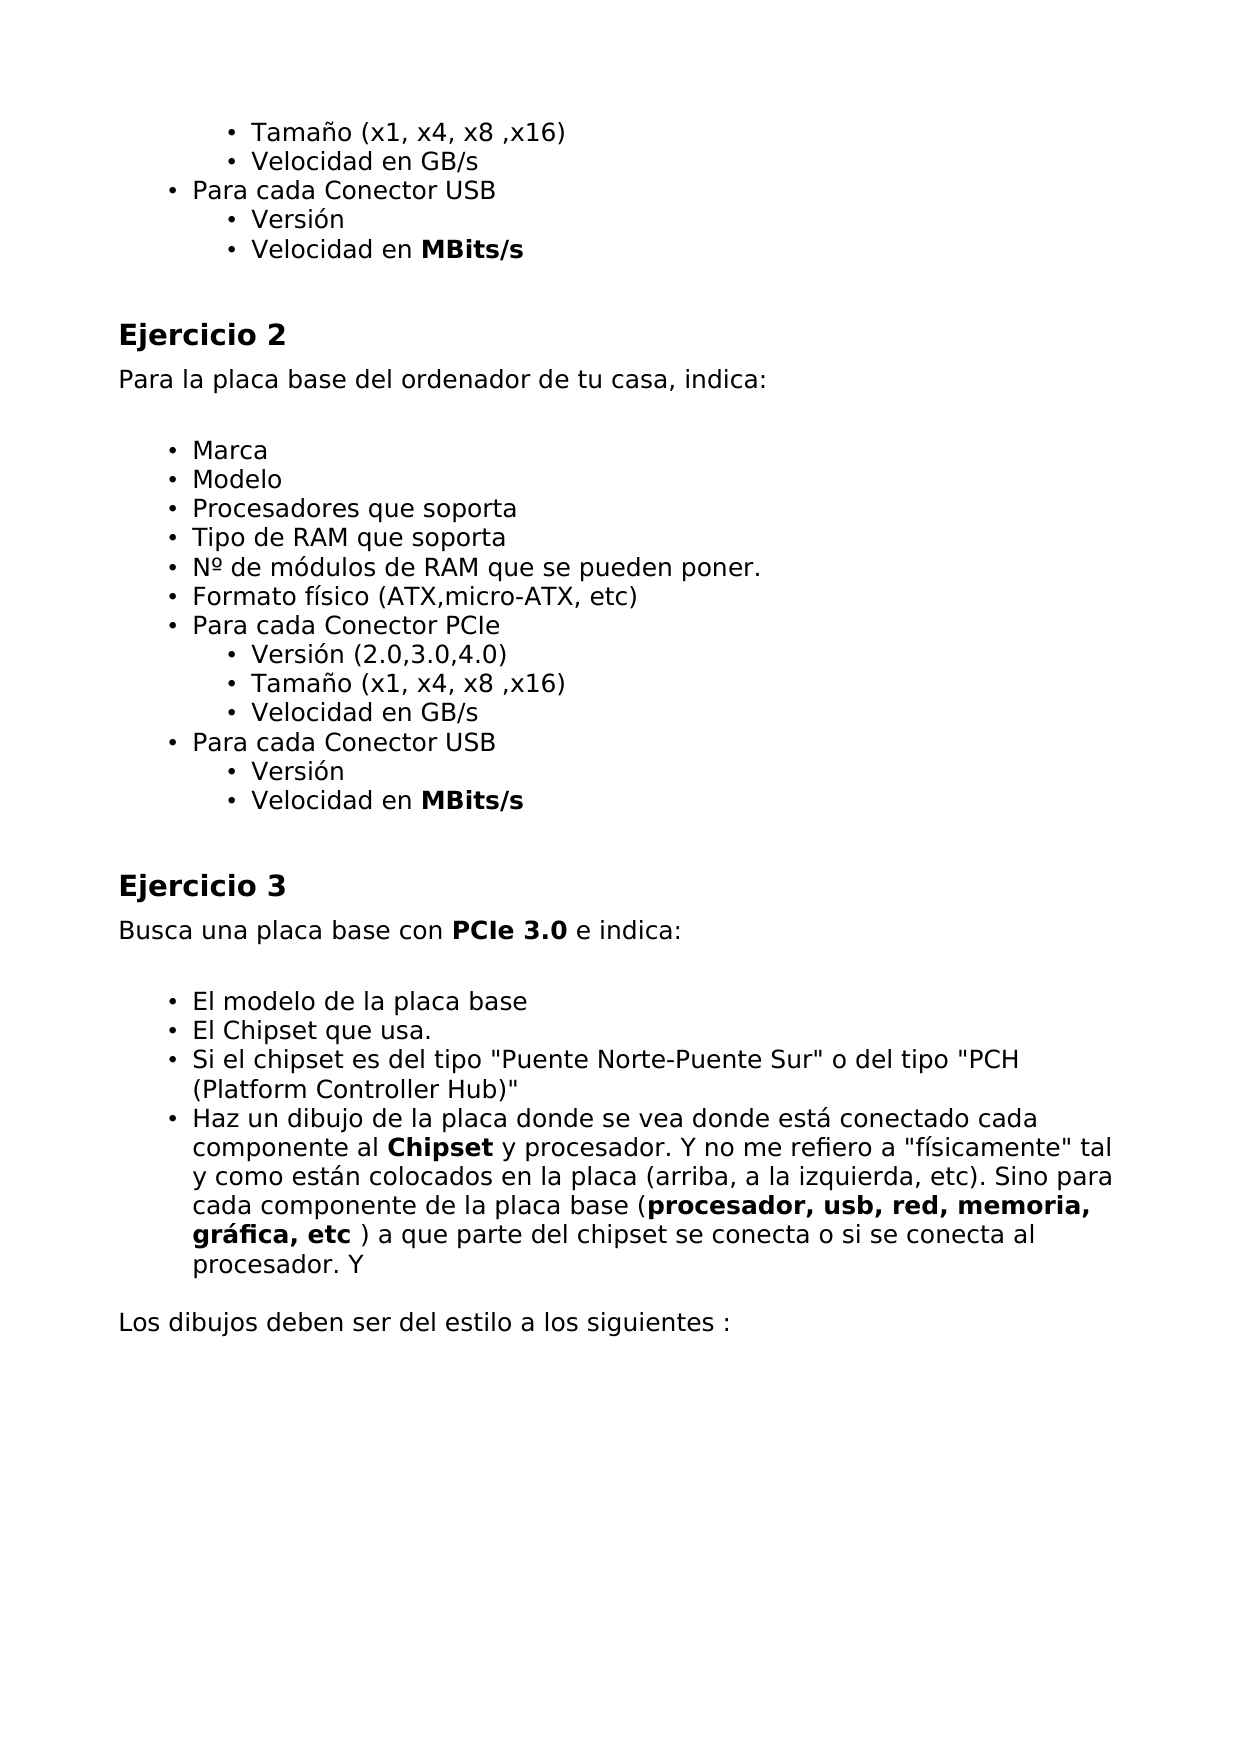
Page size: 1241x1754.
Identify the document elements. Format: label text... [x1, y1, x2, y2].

list El Chipset que usa. [177, 1016, 1122, 1046]
list El modelo de la placa base [177, 987, 1122, 1016]
list Velocidad en MBits/s [236, 786, 1122, 815]
list Velocidad en MBits/s [236, 235, 1122, 264]
list Si el chipset es del tipo "Puente Norte-Puente Sur" o del tipo "PCH (Platform Controller Hub)" [177, 1046, 1122, 1104]
subtitle Ejercicio 3 [118, 870, 1122, 904]
text Busca una placa base con PCIe 3.0 e indica: [118, 916, 1122, 945]
subtitle Ejercicio 2 [118, 318, 1122, 352]
list Versión (2.0,3.0,4.0) [236, 640, 1122, 669]
list Para cada Conector PCIe [177, 611, 1122, 640]
list Procesadores que soporta [177, 494, 1122, 523]
list Tamaño (x1, x4, x8 ,x16) [236, 669, 1122, 698]
list Modelo [177, 465, 1122, 494]
list Velocidad en GB/s [236, 147, 1122, 176]
list Versión [236, 206, 1122, 235]
list Para cada Conector USB [177, 176, 1122, 206]
list Formato físico (ATX,micro-ATX, etc) [177, 582, 1122, 611]
text Para la placa base del ordenador de tu casa, indica: [118, 365, 1122, 394]
list Tipo de RAM que soporta [177, 523, 1122, 553]
list Para cada Conector USB [177, 728, 1122, 757]
list Haz un dibujo de la placa donde se vea donde está conectado cada componente al Chipset y procesador. Y no me refiero a "físicamente" tal y como están colocados en la placa (arriba, a la izquierda, etc). Sino para cada componente de la placa base (procesador, usb, red, memoria, gráfica, etc ) a que parte del chipset se conecta o si se conecta al procesador. Y [177, 1104, 1122, 1279]
list Nº de módulos de RAM que se pueden poner. [177, 553, 1122, 582]
list Versión [236, 757, 1122, 786]
list Velocidad en GB/s [236, 698, 1122, 728]
list Tamaño (x1, x4, x8 ,x16) [236, 118, 1122, 147]
text Los dibujos deben ser del estilo a los siguientes : [118, 1308, 1122, 1338]
list Marca [177, 436, 1122, 465]
